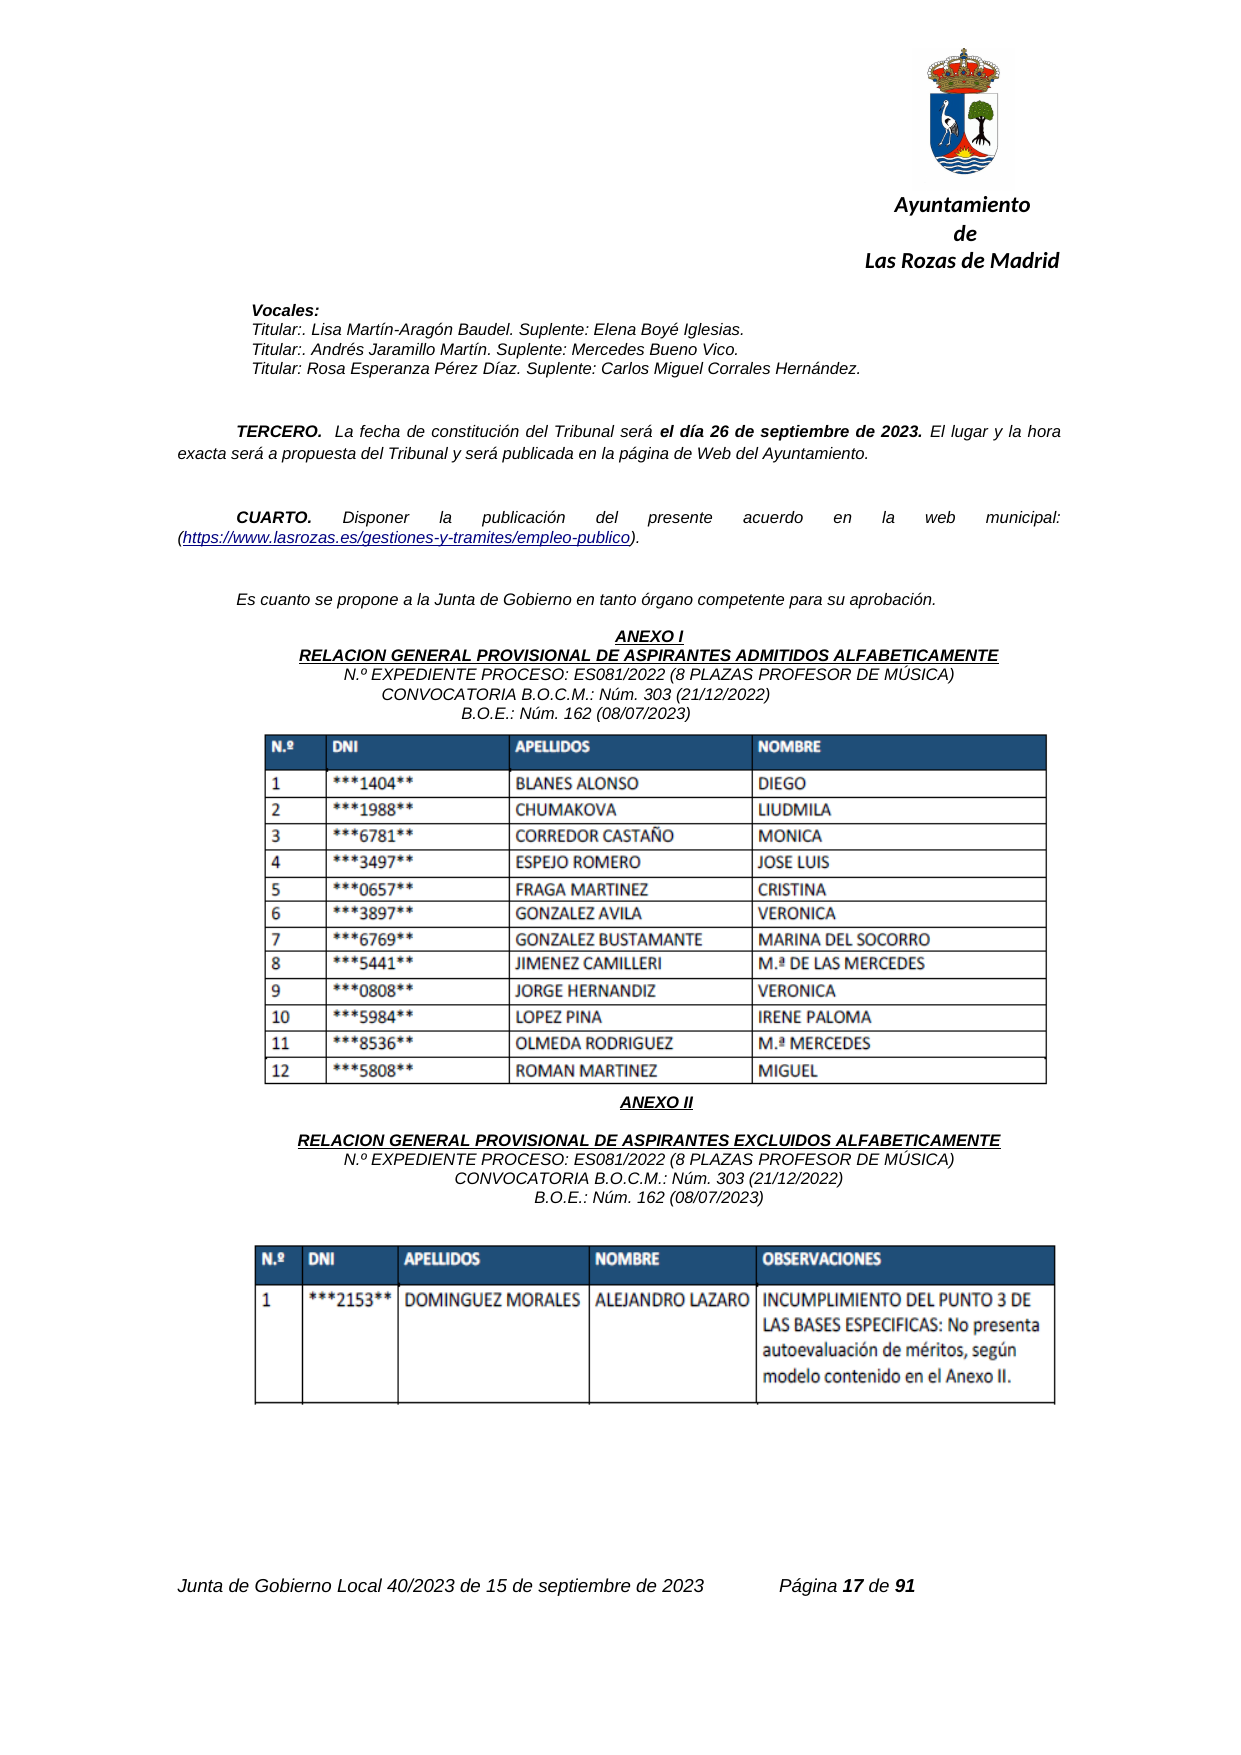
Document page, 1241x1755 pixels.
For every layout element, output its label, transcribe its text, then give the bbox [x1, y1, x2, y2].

text Es cuanto se propone a la Junta de Gobierno en tanto órgano competente para su aprobación. [177, 590, 1063, 609]
subtitle CUARTO. Disponer la publicación del presente acuerdo en la web municipal: (https://www.lasrozas.es/gestiones-y-tramites/empleo-publico). [177, 507, 1063, 547]
text B.O.E.: Núm. 162 (08/07/2023) [177, 1188, 1063, 1207]
text CONVOCATORIA B.O.C.M.: Núm. 303 (21/12/2022) [177, 684, 917, 703]
text ANEXO II [177, 1092, 1063, 1112]
text Titular: Rosa Esperanza Pérez Díaz. Suplente: Carlos Miguel Corrales Hernández. [177, 358, 1063, 378]
text RELACION GENERAL PROVISIONAL DE ASPIRANTES ADMITIDOS ALFABETICAMENTE [177, 646, 1063, 665]
text N.º EXPEDIENTE PROCESO: ES081/2022 (8 PLAZAS PROFESOR DE MÚSICA) [177, 665, 1063, 684]
text TERCERO. La fecha de constitución del Tribunal será el día 26 de septiembre de 2023. El lugar y la hora exacta será a propuesta del Tribunal y será publicada en la página de Web del Ayuntamiento. [177, 422, 1063, 463]
text Vocales: [177, 301, 1063, 320]
text Titular:. Lisa Martín-Aragón Baudel. Suplente: Elena Boyé Iglesias. [177, 320, 1063, 339]
text ANEXO I [177, 627, 1063, 646]
text B.O.E.: Núm. 162 (08/07/2023) [177, 703, 917, 723]
text N.º EXPEDIENTE PROCESO: ES081/2022 (8 PLAZAS PROFESOR DE MÚSICA) [177, 1150, 1063, 1169]
text Titular:. Andrés Jaramillo Martín. Suplente: Mercedes Bueno Vico. [177, 339, 1063, 358]
text RELACION GENERAL PROVISIONAL DE ASPIRANTES EXCLUIDOS ALFABETICAMENTE [177, 1131, 1063, 1150]
text CONVOCATORIA B.O.C.M.: Núm. 303 (21/12/2022) [177, 1169, 1063, 1188]
